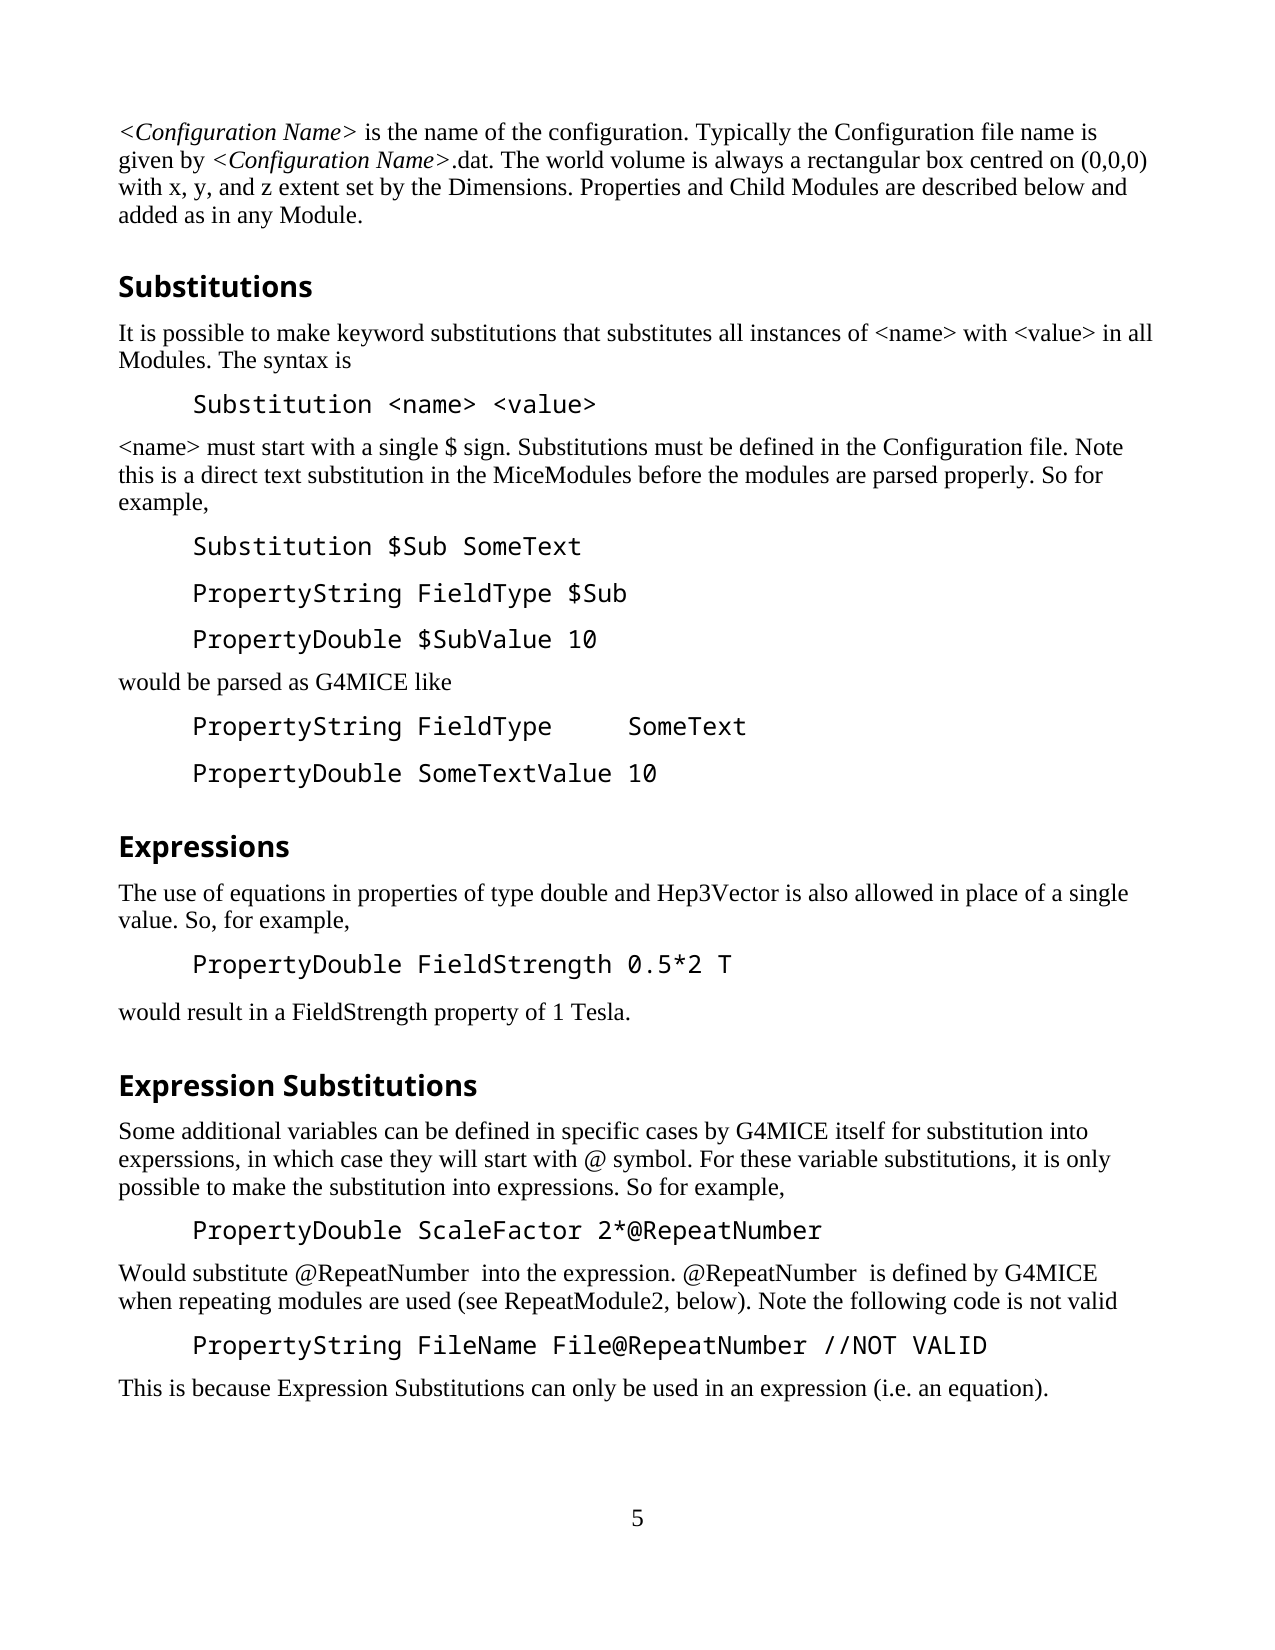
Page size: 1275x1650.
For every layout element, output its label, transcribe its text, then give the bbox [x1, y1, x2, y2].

text PropertyDouble $SubValue 10 [118, 622, 1157, 656]
text PropertyString FieldType SomeText [118, 709, 1157, 743]
text PropertyString FileName File@RepeatNumber //NOT VALID [118, 1327, 1157, 1361]
text This is because Expression Substitutions can only be used in an expression (i.e. an equation). [118, 1374, 1157, 1402]
subtitle Substitutions [118, 266, 1157, 306]
text would be parsed as G4MICE like [118, 668, 1157, 696]
text Some additional variables can be defined in specific cases by G4MICE itself for substitution into experssions, in which case they will start with @ symbol. For these variable substitutions, it is only possible to make the substitution into expressions. So for example, [118, 1117, 1157, 1200]
text would result in a FieldStrength property of 1 Tesla. [118, 993, 1157, 1027]
text It is possible to make keyword substitutions that substitutes all instances of <name> with <value> in all Modules. The syntax is [118, 319, 1157, 374]
text Substitution $Sub SomeText [118, 529, 1157, 563]
subtitle Expression Substitutions [118, 1065, 1157, 1105]
subtitle Expressions [118, 827, 1157, 866]
text The use of equations in properties of type double and Hep3Vector is also allowed in place of a single value. So, for example, [118, 879, 1157, 934]
text <Configuration Name> is the name of the configuration. Typically the Configuration file name is given by <Configuration Name>.dat. The world volume is always a rectangular box centred on (0,0,0) with x, y, and z extent set by the Dimensions. Properties and Child Modules are described below and added as in any Module. [118, 118, 1157, 229]
text Would substitute @RepeatNumber into the expression. @RepeatNumber is defined by G4MICE when repeating modules are used (see RepeatModule2, below). Note the following code is not valid [118, 1259, 1157, 1315]
text Substitution <name> <value> [118, 387, 1157, 421]
text PropertyDouble ScaleFactor 2*@RepeatNumber [118, 1213, 1157, 1247]
text PropertyDouble FieldStrength 0.5*2 T [118, 947, 1157, 981]
text PropertyDouble SomeTextValue 10 [118, 755, 1157, 789]
text <name> must start with a single $ sign. Substitutions must be defined in the Configuration file. Note this is a direct text substitution in the MiceModules before the modules are parsed properly. So for example, [118, 433, 1157, 516]
text PropertyString FieldType $Sub [118, 575, 1157, 609]
